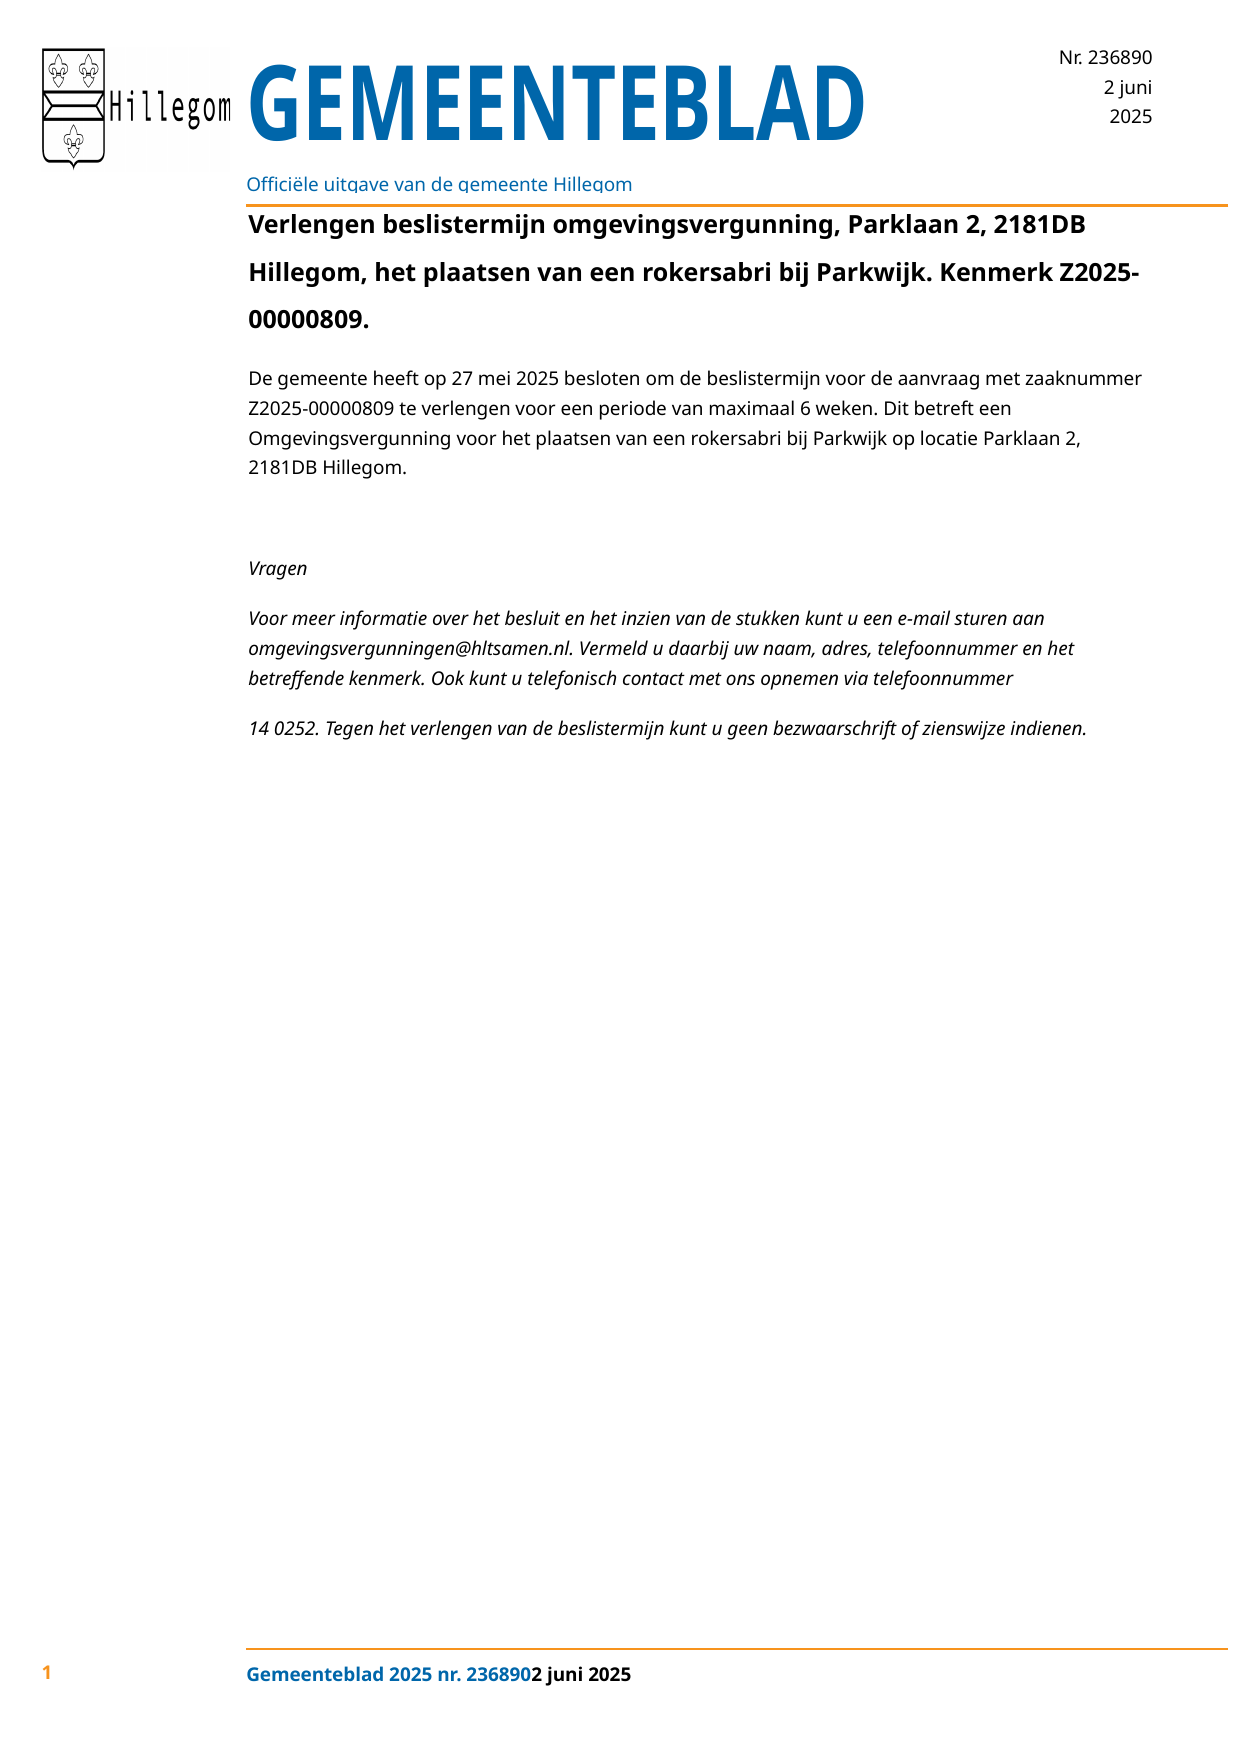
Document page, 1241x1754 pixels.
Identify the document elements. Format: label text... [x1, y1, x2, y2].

text Voor meer informatie over het besluit en het inzien van de stukken kunt u een e-mail sturen aan omgevingsvergunningen@hltsamen.nl. Vermeld u daarbij uw naam, adres, telefoonnummer en het betreffende kenmerk. Ook kunt u telefonisch contact met ons opnemen via telefoonnummer [248, 606, 1152, 690]
picture [41, 47, 231, 172]
text Vragen [248, 555, 1152, 581]
text De gemeente heeft op 27 mei 2025 besloten om de beslistermijn voor de aanvraag met zaaknummer Z2025-00000809 te verlengen voor een periode van maximaal 6 weken. Dit betreft een Omgevingsvergunning voor het plaatsen van een rokersabri bij Parkwijk op locatie Parklaan 2, 2181DB Hillegom. [248, 366, 1152, 480]
text Verlengen beslistermijn omgevingsvergunning, Parklaan 2, 2181DB Hillegom, het plaatsen van een rokersabri bij Parkwijk. Kenmerk Z2025-00000809. [248, 207, 1152, 336]
text 14 0252. Tegen het verlengen van de beslistermijn kunt u geen bezwaarschrift of zienswijze indienen. [248, 715, 1152, 741]
